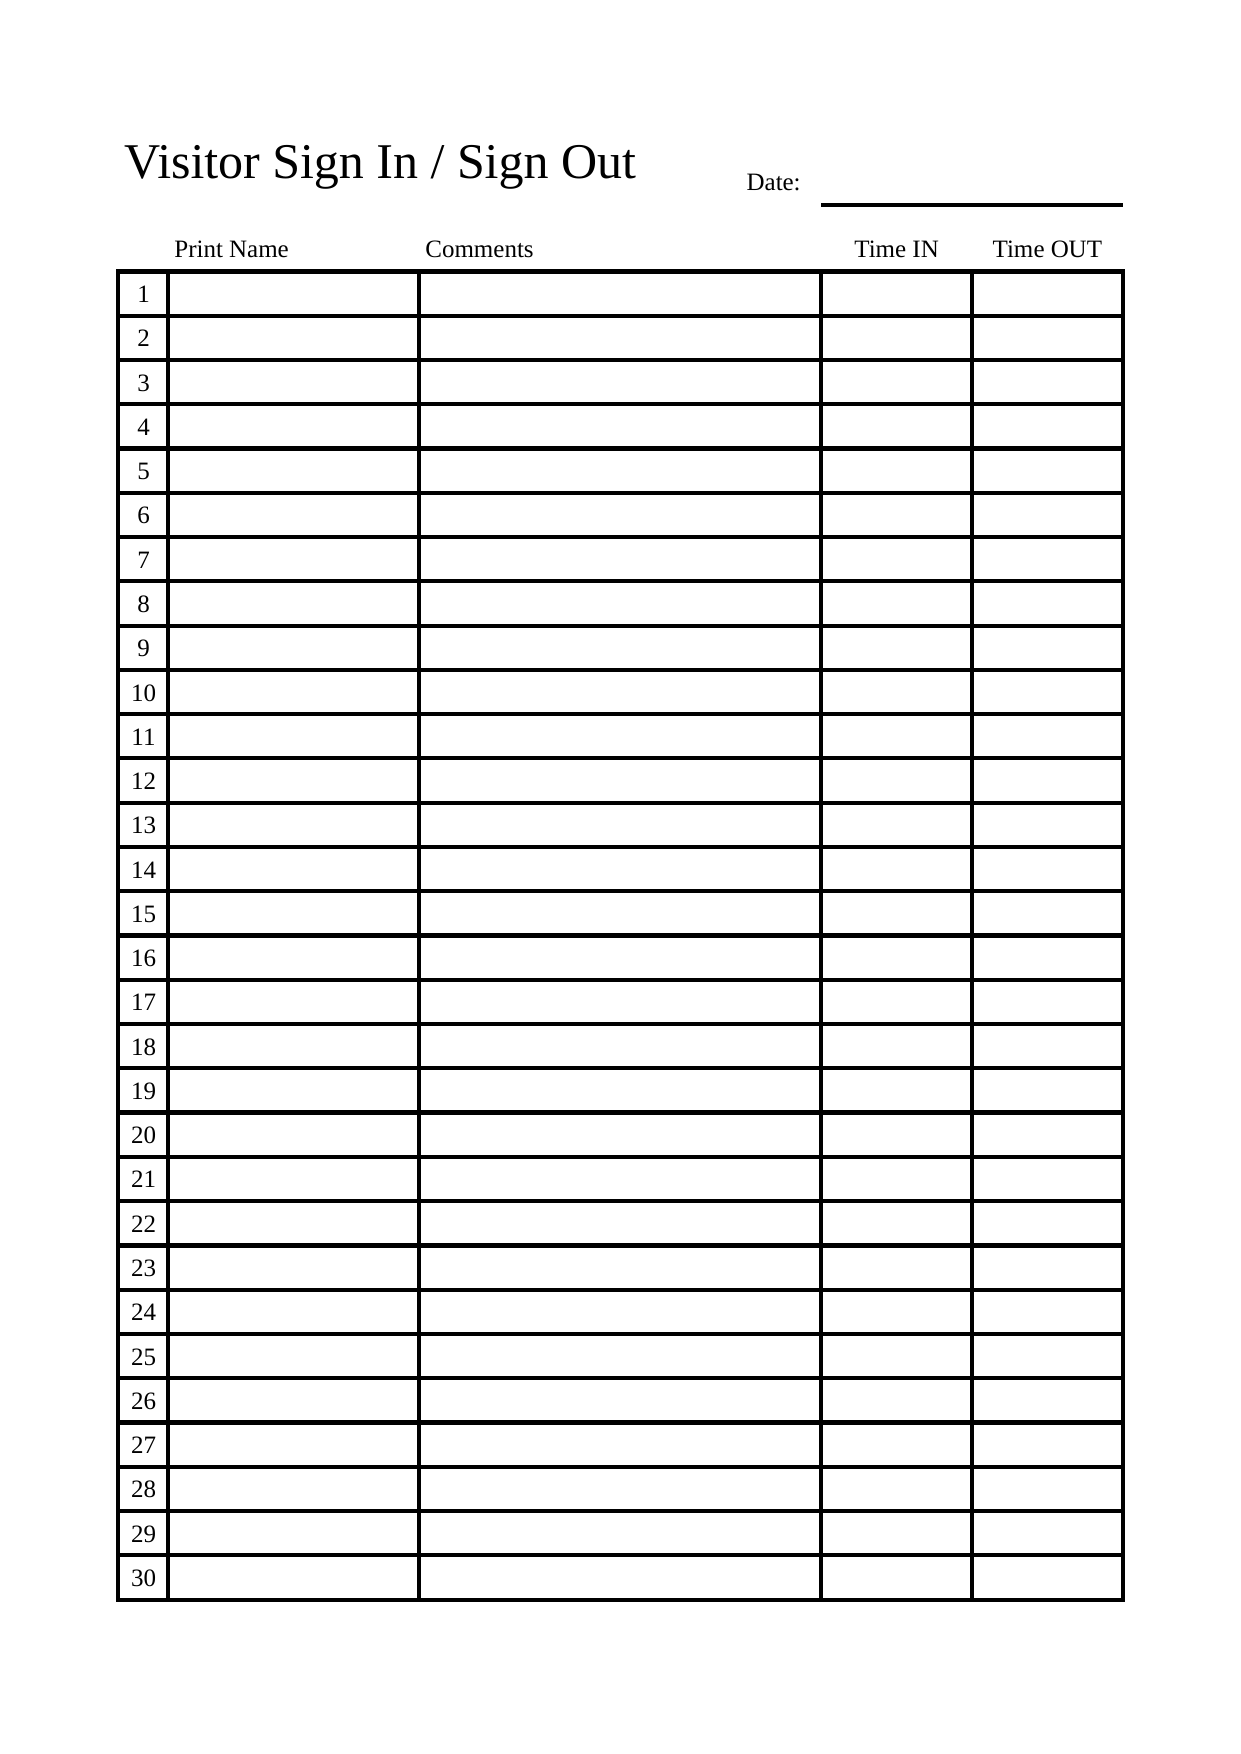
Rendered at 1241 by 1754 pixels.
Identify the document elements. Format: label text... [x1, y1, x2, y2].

table_cell [974, 805, 1121, 845]
table_cell 3 [120, 362, 166, 402]
table_cell [421, 1115, 819, 1155]
table_cell 19 [120, 1070, 166, 1110]
table_cell [170, 583, 417, 623]
table_cell [823, 1026, 970, 1066]
table_cell [170, 893, 417, 933]
table_cell [974, 938, 1121, 978]
table_cell [974, 628, 1121, 668]
table_cell [421, 760, 819, 801]
table_cell [170, 1513, 417, 1553]
table_cell [421, 982, 819, 1022]
table_cell [823, 1248, 970, 1287]
table_cell [823, 451, 970, 491]
table_cell 8 [120, 583, 166, 623]
table_cell [170, 1380, 417, 1420]
table_cell [974, 1026, 1121, 1066]
table_cell 14 [120, 849, 166, 889]
table_cell [823, 1469, 970, 1509]
table_cell [170, 1469, 417, 1509]
table_cell [170, 362, 417, 402]
table_cell [823, 1513, 970, 1553]
table_cell [421, 274, 819, 313]
table_cell [823, 274, 970, 313]
table_cell [421, 893, 819, 933]
table_cell [421, 716, 819, 756]
table_cell [823, 849, 970, 889]
table_cell [974, 1115, 1121, 1155]
table_header Visitor Sign In / Sign Out [118, 118, 726, 203]
table_cell [118, 227, 168, 269]
table_cell [170, 716, 417, 756]
table_cell [823, 805, 970, 845]
table_cell [421, 849, 819, 889]
table_cell [170, 982, 417, 1022]
table_cell [170, 539, 417, 579]
table_cell Time OUT [972, 227, 1123, 269]
table_cell [823, 362, 970, 402]
table_cell [974, 760, 1121, 801]
table_cell [170, 672, 417, 712]
table_cell [821, 161, 1123, 203]
table_header [972, 118, 1123, 161]
table_cell [421, 1292, 819, 1332]
table_cell [170, 1070, 417, 1110]
table_cell [823, 716, 970, 756]
table_cell [823, 318, 970, 358]
table_cell 18 [120, 1026, 166, 1066]
table_cell [974, 1469, 1121, 1509]
table_cell Time IN [821, 227, 972, 269]
table_cell [823, 760, 970, 801]
table_cell [974, 1380, 1121, 1420]
table_cell 13 [120, 805, 166, 845]
table_cell [974, 451, 1121, 491]
table_cell 7 [120, 539, 166, 579]
table_cell [170, 495, 417, 535]
table_cell [974, 1513, 1121, 1553]
table_cell 23 [120, 1248, 166, 1287]
table_cell [823, 539, 970, 579]
table_cell [421, 1026, 819, 1066]
table_cell [974, 849, 1121, 889]
table_cell [421, 1336, 819, 1376]
table_cell 21 [120, 1159, 166, 1199]
table_cell [170, 805, 417, 845]
table_cell 27 [120, 1425, 166, 1464]
table_cell [421, 1469, 819, 1509]
table_cell [974, 539, 1121, 579]
table_cell 28 [120, 1469, 166, 1509]
table_cell [974, 982, 1121, 1022]
table_cell [823, 583, 970, 623]
table_cell [823, 672, 970, 712]
table_cell [974, 274, 1121, 313]
table_cell [823, 938, 970, 978]
table_cell [974, 893, 1121, 933]
table_cell 15 [120, 893, 166, 933]
table_cell [170, 1203, 417, 1243]
table_cell 20 [120, 1115, 166, 1155]
table_cell [974, 362, 1121, 402]
table_cell [421, 362, 819, 402]
table_cell 12 [120, 760, 166, 801]
table_cell [823, 1292, 970, 1332]
table_cell [823, 495, 970, 535]
table_cell [974, 495, 1121, 535]
table_cell 6 [120, 495, 166, 535]
table_cell [421, 1248, 819, 1287]
table_cell [421, 628, 819, 668]
table_cell [974, 1292, 1121, 1332]
table_cell [974, 1070, 1121, 1110]
table_cell [974, 1557, 1121, 1597]
table_cell [974, 1159, 1121, 1199]
table_cell 10 [120, 672, 166, 712]
table_cell 1 [120, 274, 166, 313]
table_cell 25 [120, 1336, 166, 1376]
table_cell [421, 539, 819, 579]
table_cell 16 [120, 938, 166, 978]
table_cell [118, 203, 1123, 227]
table_cell [170, 1425, 417, 1464]
table_cell [823, 1115, 970, 1155]
table_cell [974, 1425, 1121, 1464]
table_cell [974, 672, 1121, 712]
table_cell [823, 406, 970, 446]
table_cell [421, 318, 819, 358]
table_cell [170, 1557, 417, 1597]
table_cell [170, 1248, 417, 1287]
table_cell [421, 495, 819, 535]
table_cell [823, 1070, 970, 1110]
table_cell [421, 1203, 819, 1243]
table_cell 26 [120, 1380, 166, 1420]
table_cell [974, 1248, 1121, 1287]
table_cell 5 [120, 451, 166, 491]
table_cell [974, 583, 1121, 623]
table_cell 29 [120, 1513, 166, 1553]
table_cell [170, 1336, 417, 1376]
table_cell [974, 716, 1121, 756]
table_cell 4 [120, 406, 166, 446]
table_cell [421, 1159, 819, 1199]
table_cell [974, 406, 1121, 446]
table_cell [170, 1292, 417, 1332]
table_cell [170, 318, 417, 358]
table_cell [421, 938, 819, 978]
table_cell [823, 1336, 970, 1376]
table_cell Comments [419, 227, 821, 269]
table_cell [421, 1513, 819, 1553]
table_cell [823, 628, 970, 668]
table_cell Print Name [168, 227, 419, 269]
table_cell [974, 1336, 1121, 1376]
table_cell [823, 1380, 970, 1420]
table_cell [421, 1425, 819, 1464]
table_cell [421, 672, 819, 712]
table_cell [421, 1070, 819, 1110]
table_cell [170, 1159, 417, 1199]
table_cell [170, 406, 417, 446]
table_cell [974, 1203, 1121, 1243]
table_cell Date: [726, 161, 821, 203]
table_cell 9 [120, 628, 166, 668]
table_cell 30 [120, 1557, 166, 1597]
table_cell [170, 1115, 417, 1155]
table_cell [823, 893, 970, 933]
table_cell [421, 1380, 819, 1420]
table_cell [823, 982, 970, 1022]
table_cell [170, 849, 417, 889]
table_cell [823, 1159, 970, 1199]
table_cell [823, 1557, 970, 1597]
table_cell [974, 318, 1121, 358]
table_cell [421, 406, 819, 446]
table_cell [421, 1557, 819, 1597]
table_cell [170, 1026, 417, 1066]
table_cell [170, 451, 417, 491]
table_cell [421, 805, 819, 845]
table_header [821, 118, 972, 161]
table_cell 24 [120, 1292, 166, 1332]
table_cell [170, 938, 417, 978]
table_cell [823, 1425, 970, 1464]
table_cell 22 [120, 1203, 166, 1243]
table_cell [170, 274, 417, 313]
table_cell [421, 451, 819, 491]
table_cell [170, 760, 417, 801]
table_cell 17 [120, 982, 166, 1022]
table_cell [421, 583, 819, 623]
table_cell 11 [120, 716, 166, 756]
table_header [726, 118, 821, 161]
table_cell [170, 628, 417, 668]
table_cell 2 [120, 318, 166, 358]
table_cell [823, 1203, 970, 1243]
